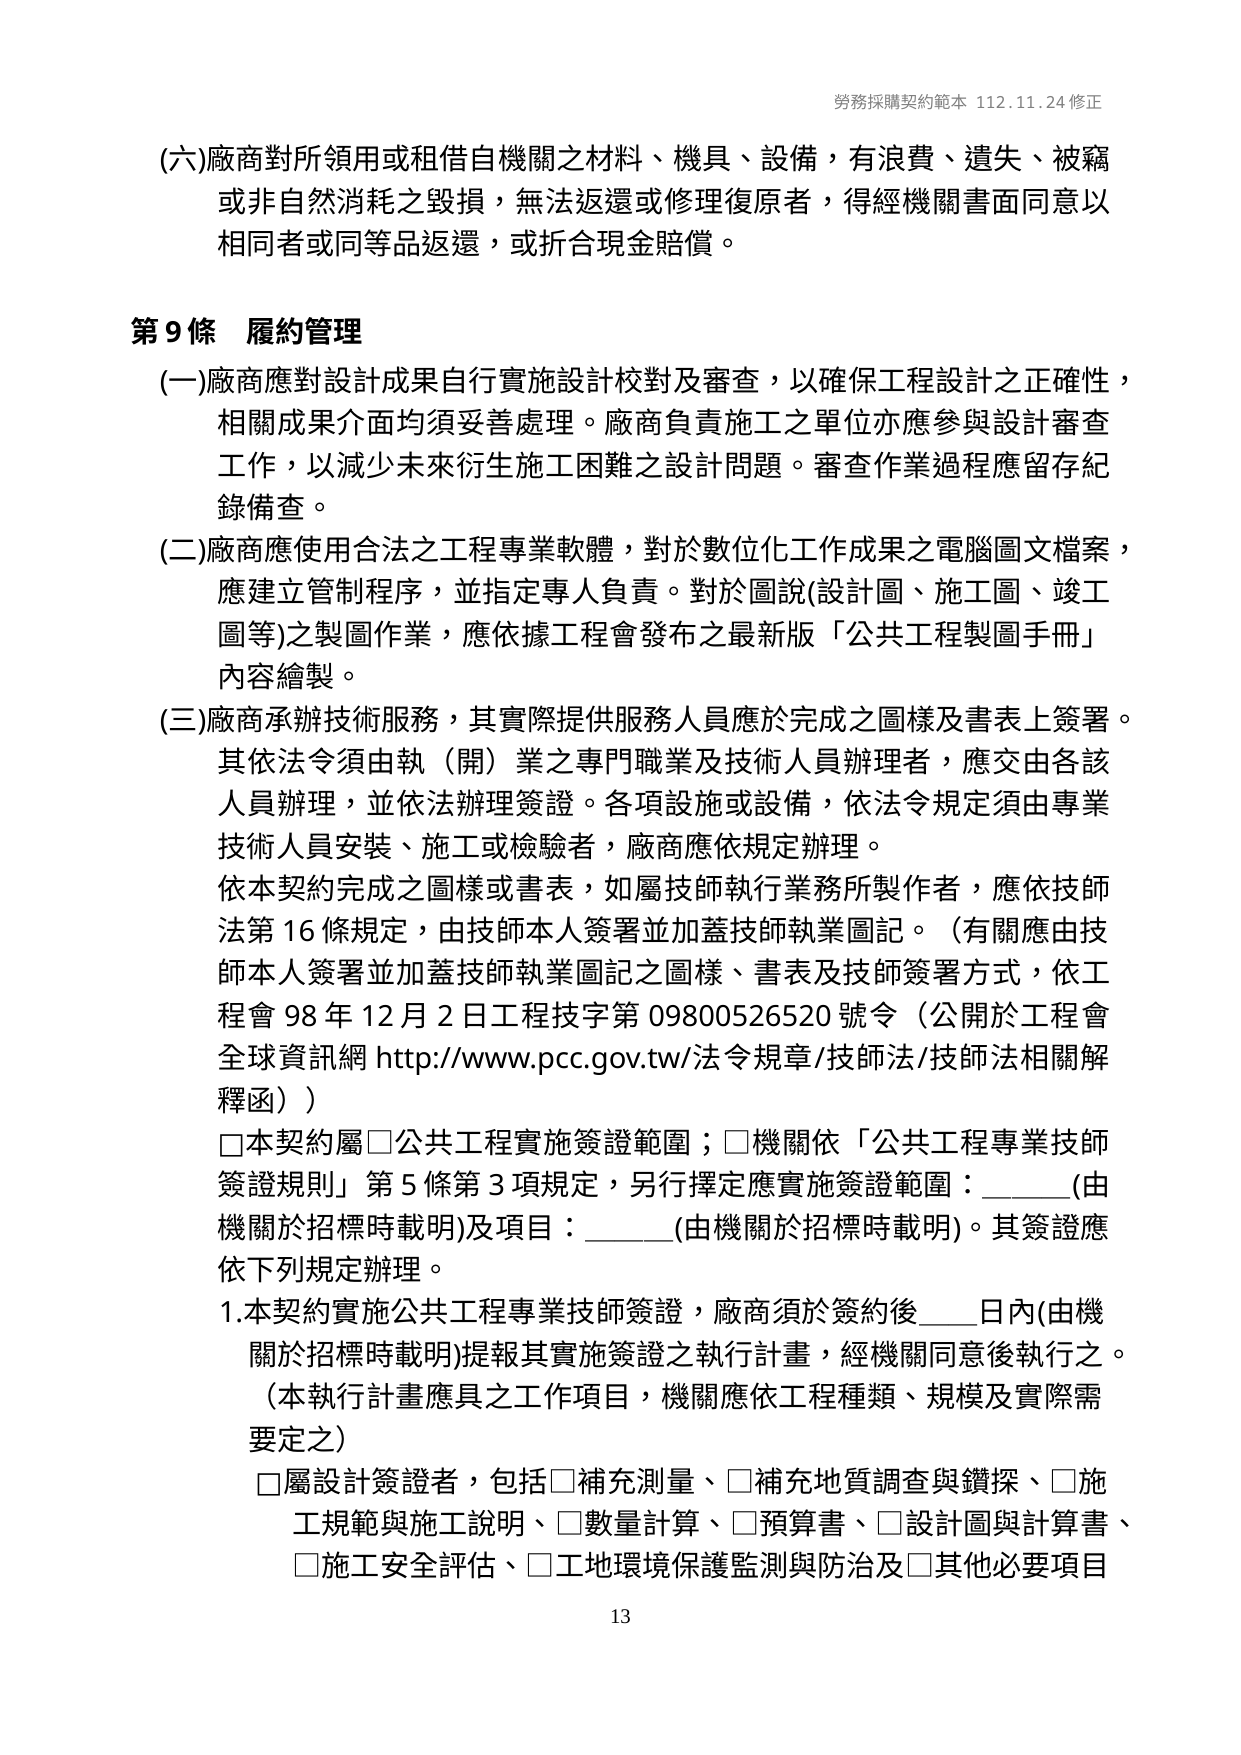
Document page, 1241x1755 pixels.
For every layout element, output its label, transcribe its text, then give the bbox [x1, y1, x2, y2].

text 依本契約完成之圖樣或書表，如屬技師執行業務所製作者，應依技師法第16條規定，由技師本人簽署並加蓋技師執業圖記。（有關應由技師本人簽署並加蓋技師執業圖記之圖樣、書表及技師簽署方式，依工程會98年12月2日工程技字第09800526520號令（公開於工程會全球資訊網http://www.pcc.gov.tw/法令規章/技師法/技師法相關解釋函）） [217, 865, 1110, 1119]
text 第9條 履約管理 [130, 309, 1110, 351]
text 1.本契約實施公共工程專業技師簽證，廠商須於簽約後＿＿日內(由機關於招標時載明)提報其實施簽證之執行計畫，經機關同意後執行之。（本執行計畫應具之工作項目，機關應依工程種類、規模及實際需要定之） [218, 1289, 1104, 1458]
text (六)廠商對所領用或租借自機關之材料、機具、設備，有浪費、遺失、被竊或非自然消耗之毀損，無法返還或修理復原者，得經機關書面同意以相同者或同等品返還，或折合現金賠償。 [159, 136, 1110, 263]
text □屬設計簽證者，包括□補充測量、□補充地質調查與鑽探、□施工規範與施工說明、□數量計算、□預算書、□設計圖與計算書、□施工安全評估、□工地環境保護監測與防治及□其他必要項目＿＿＿。（由機關視工程之特性及實際需要勾選） [255, 1458, 1110, 1585]
text (二)廠商應使用合法之工程專業軟體，對於數位化工作成果之電腦圖文檔案，應建立管制程序，並指定專人負責。對於圖說(設計圖、施工圖、竣工圖等)之製圖作業，應依據工程會發布之最新版「公共工程製圖手冊」內容繪製。 [159, 527, 1110, 696]
text (三)廠商承辦技術服務，其實際提供服務人員應於完成之圖樣及書表上簽署。其依法令須由執（開）業之專門職業及技術人員辦理者，應交由各該人員辦理，並依法辦理簽證。各項設施或設備，依法令規定須由專業技術人員安裝、施工或檢驗者，廠商應依規定辦理。 [159, 696, 1110, 865]
text □本契約屬□公共工程實施簽證範圍；□機關依「公共工程專業技師簽證規則」第5條第3項規定，另行擇定應實施簽證範圍：＿＿＿(由機關於招標時載明)及項目：＿＿＿(由機關於招標時載明)。其簽證應依下列規定辦理。 [217, 1119, 1110, 1289]
text (一)廠商應對設計成果自行實施設計校對及審查，以確保工程設計之正確性，相關成果介面均須妥善處理。廠商負責施工之單位亦應參與設計審查工作，以減少未來衍生施工困難之設計問題。審查作業過程應留存紀錄備查。 [159, 357, 1110, 527]
